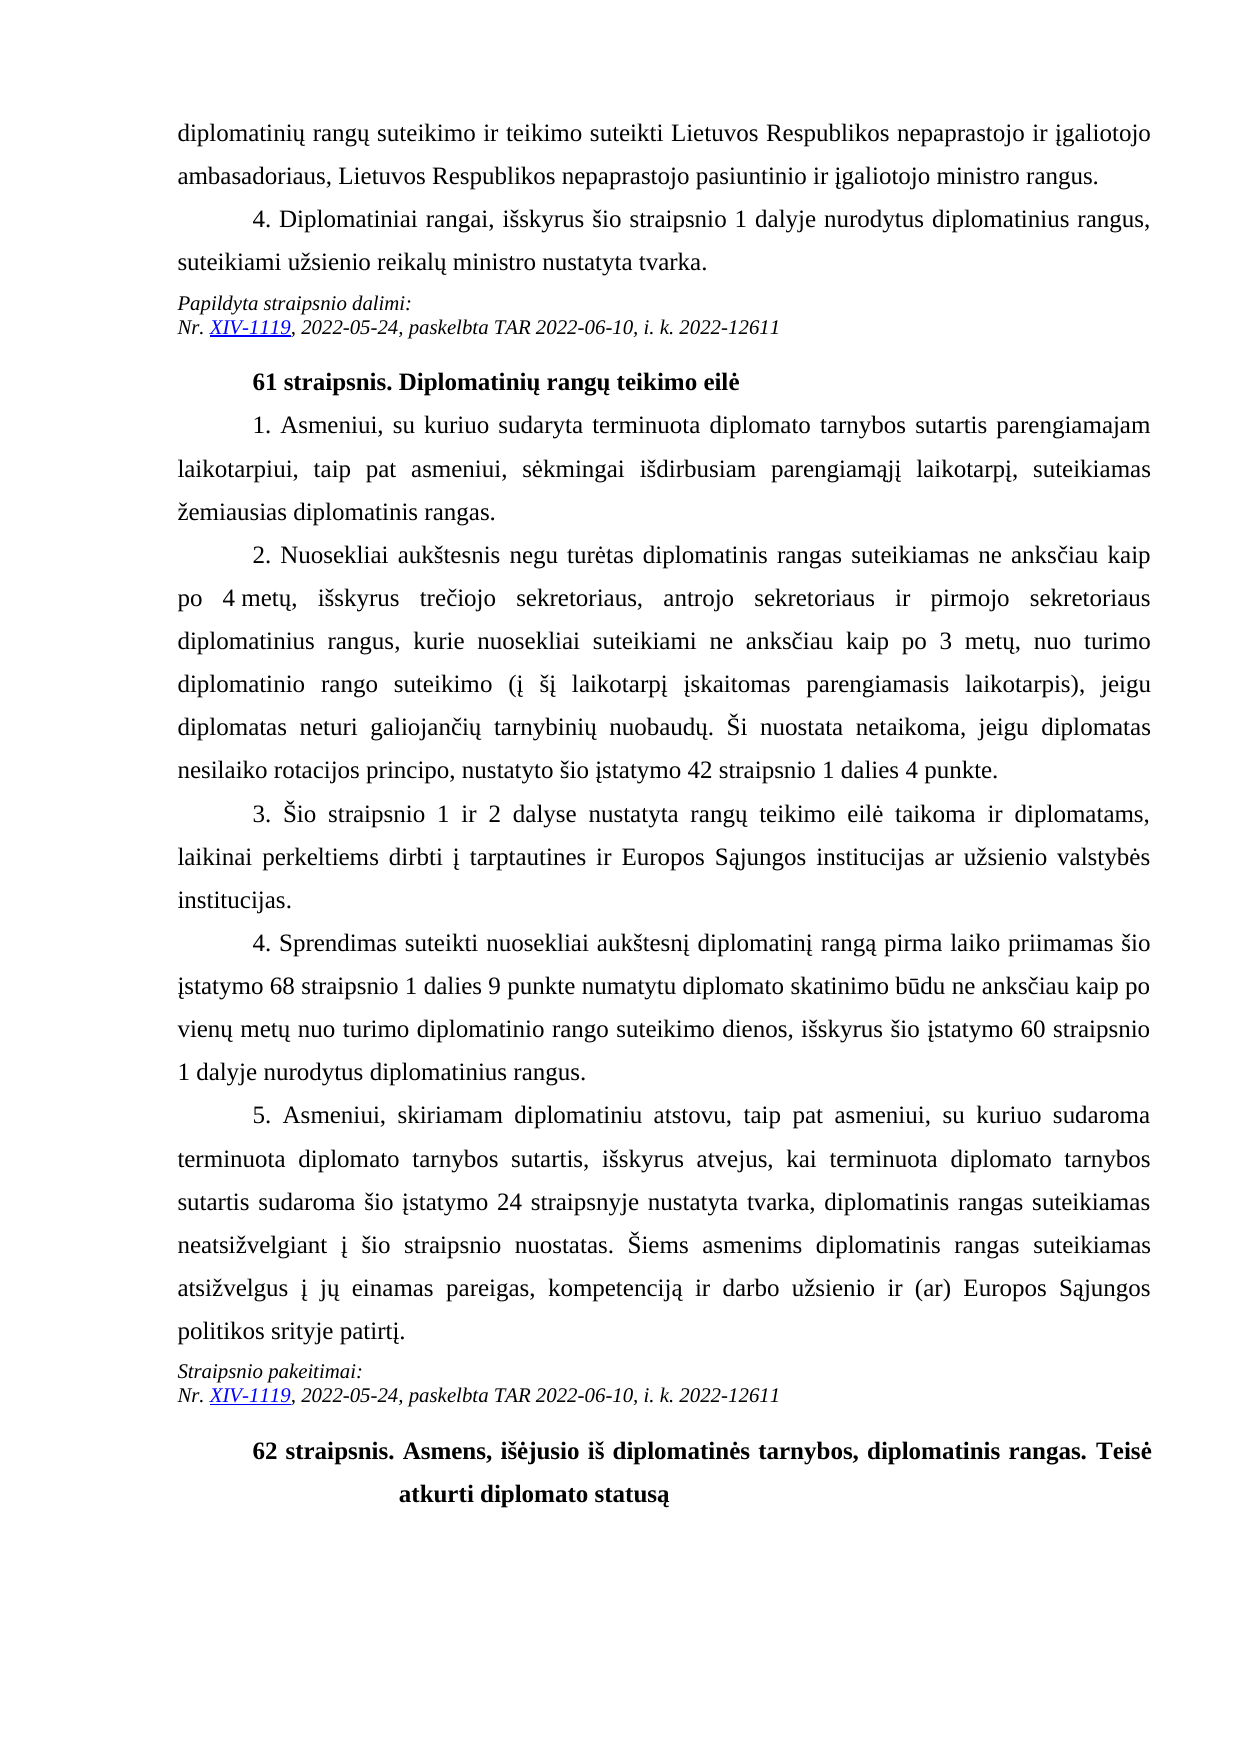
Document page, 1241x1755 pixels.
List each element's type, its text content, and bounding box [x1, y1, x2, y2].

text Nr. XIV-1119, 2022-05-24, paskelbta TAR 2022-06-10, i. k. 2022-12611 [177, 1383, 1152, 1407]
text 3. Šio straipsnio 1 ir 2 dalyse nustatyta rangų teikimo eilė taikoma ir diplomatams, laikinai perkeltiems dirbti į tarptautines ir Europos Sąjungos institucijas ar užsienio valstybės institucijas. [177, 799, 1152, 914]
text 4. Diplomatiniai rangai, išskyrus šio straipsnio 1 dalyje nurodytus diplomatinius rangus, suteikiami užsienio reikalų ministro nustatyta tvarka. [177, 204, 1152, 276]
text Nr. XIV-1119, 2022-05-24, paskelbta TAR 2022-06-10, i. k. 2022-12611 [177, 315, 1152, 339]
text 62 straipsnis. Asmens, išėjusio iš diplomatinės tarnybos, diplomatinis rangas. Teisė atkurti diplomato statusą [252, 1436, 1152, 1508]
text diplomatinių rangų suteikimo ir teikimo suteikti Lietuvos Respublikos nepaprastojo ir įgaliotojo ambasadoriaus, Lietuvos Respublikos nepaprastojo pasiuntinio ir įgaliotojo ministro rangus. [177, 118, 1152, 190]
text 61 straipsnis. Diplomatinių rangų teikimo eilė [177, 367, 1152, 396]
text Straipsnio pakeitimai: [177, 1359, 1152, 1383]
text 1. Asmeniui, su kuriuo sudaryta terminuota diplomato tarnybos sutartis parengiamajam laikotarpiui, taip pat asmeniui, sėkmingai išdirbusiam parengiamąjį laikotarpį, suteikiamas žemiausias diplomatinis rangas. [177, 411, 1152, 526]
text 2. Nuosekliai aukštesnis negu turėtas diplomatinis rangas suteikiamas ne anksčiau kaip po 4 metų, išskyrus trečiojo sekretoriaus, antrojo sekretoriaus ir pirmojo sekretoriaus diplomatinius rangus, kurie nuosekliai suteikiami ne anksčiau kaip po 3 metų, nuo turimo diplomatinio rango suteikimo (į šį laikotarpį įskaitomas parengiamasis laikotarpis), jeigu diplomatas neturi galiojančių tarnybinių nuobaudų. Ši nuostata netaikoma, jeigu diplomatas nesilaiko rotacijos principo, nustatyto šio įstatymo 42 straipsnio 1 dalies 4 punkte. [177, 540, 1152, 784]
text Papildyta straipsnio dalimi: [177, 291, 1152, 315]
text 4. Sprendimas suteikti nuosekliai aukštesnį diplomatinį rangą pirma laiko priimamas šio įstatymo 68 straipsnio 1 dalies 9 punkte numatytu diplomato skatinimo būdu ne anksčiau kaip po vienų metų nuo turimo diplomatinio rango suteikimo dienos, išskyrus šio įstatymo 60 straipsnio 1 dalyje nurodytus diplomatinius rangus. [177, 928, 1152, 1086]
text 5. Asmeniui, skiriamam diplomatiniu atstovu, taip pat asmeniui, su kuriuo sudaroma terminuota diplomato tarnybos sutartis, išskyrus atvejus, kai terminuota diplomato tarnybos sutartis sudaroma šio įstatymo 24 straipsnyje nustatyta tvarka, diplomatinis rangas suteikiamas neatsižvelgiant į šio straipsnio nuostatas. Šiems asmenims diplomatinis rangas suteikiamas atsižvelgus į jų einamas pareigas, kompetenciją ir darbo užsienio ir (ar) Europos Sąjungos politikos srityje patirtį. [177, 1101, 1152, 1345]
